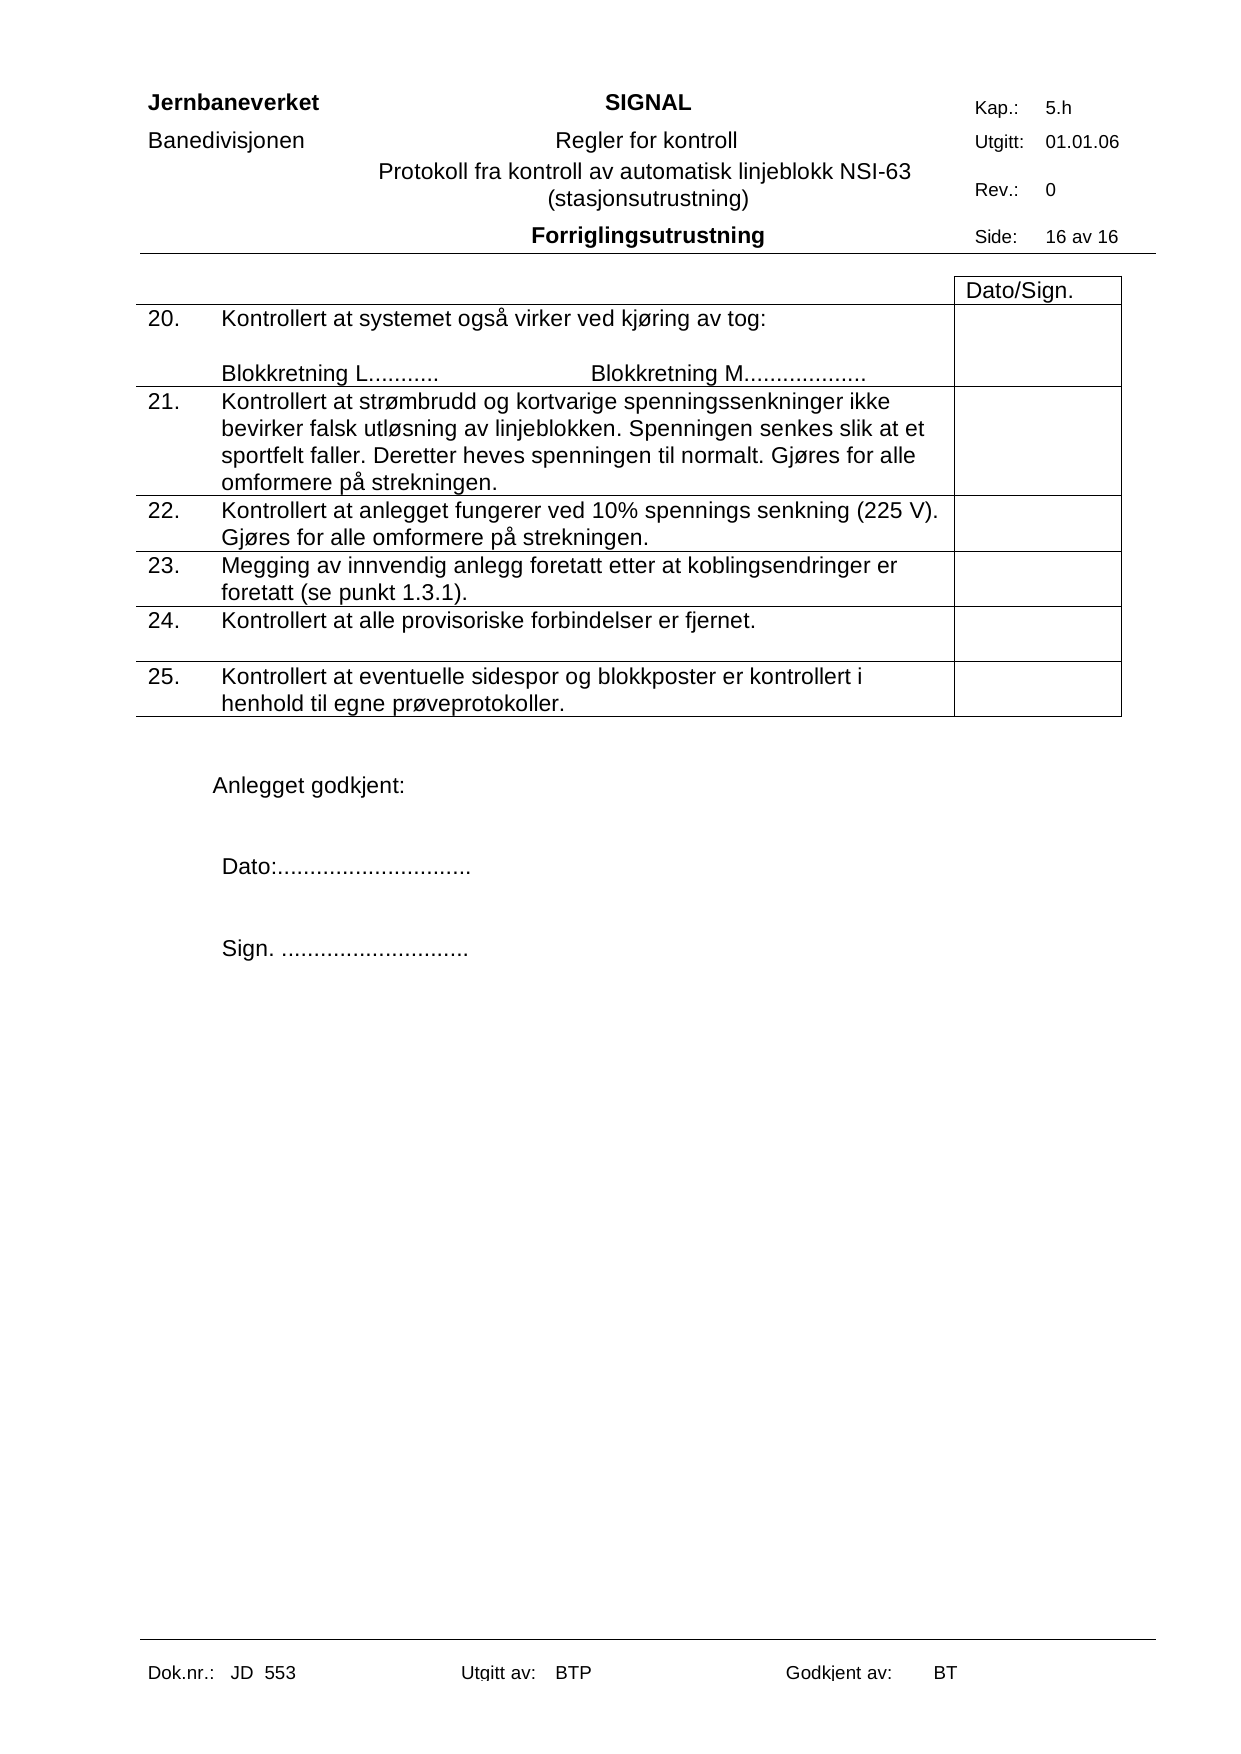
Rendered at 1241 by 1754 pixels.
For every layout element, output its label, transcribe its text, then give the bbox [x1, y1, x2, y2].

table_cell 20. [136, 305, 210, 386]
table_cell Kontrollert at systemet også virker ved kjøring av tog: Blokkretning L........... Blokkretning M................... [210, 305, 954, 386]
table_header [210, 276, 954, 304]
table_cell 24. [136, 607, 210, 661]
table_header Dato/Sign. [955, 277, 1121, 304]
table_cell [955, 496, 1121, 551]
table_cell [955, 662, 1121, 716]
text Anlegget godkjent: [148, 771, 1152, 798]
table_cell 23. [136, 552, 210, 606]
table_cell Kontrollert at strømbrudd og kortvarige spenningssenkninger ikke bevirker falsk utløsning av linjeblokken. Spenningen senkes slik at et sportfelt faller. Deretter heves spenningen til normalt. Gjøres for alle omformere på strekningen. [210, 387, 954, 495]
table_cell Kontrollert at anlegget fungerer ved 10% spennings senkning (225 V). Gjøres for alle omformere på strekningen. [210, 496, 954, 551]
table_cell [955, 607, 1121, 661]
table_cell [955, 387, 1121, 495]
table_cell [955, 305, 1121, 386]
text Sign. ............................. [148, 934, 1152, 961]
table_cell 25. [136, 662, 210, 716]
table_cell Megging av innvendig anlegg foretatt etter at koblingsendringer er foretatt (se punkt 1.3.1). [210, 552, 954, 606]
table_cell 22. [136, 496, 210, 551]
table_cell [955, 552, 1121, 606]
table_cell Kontrollert at eventuelle sidespor og blokkposter er kontrollert i henhold til egne prøveprotokoller. [210, 662, 954, 716]
table_header [136, 276, 210, 304]
table_cell 21. [136, 387, 210, 495]
table_cell Kontrollert at alle provisoriske forbindelser er fjernet. [210, 607, 954, 661]
text Dato:.............................. [148, 853, 1152, 880]
